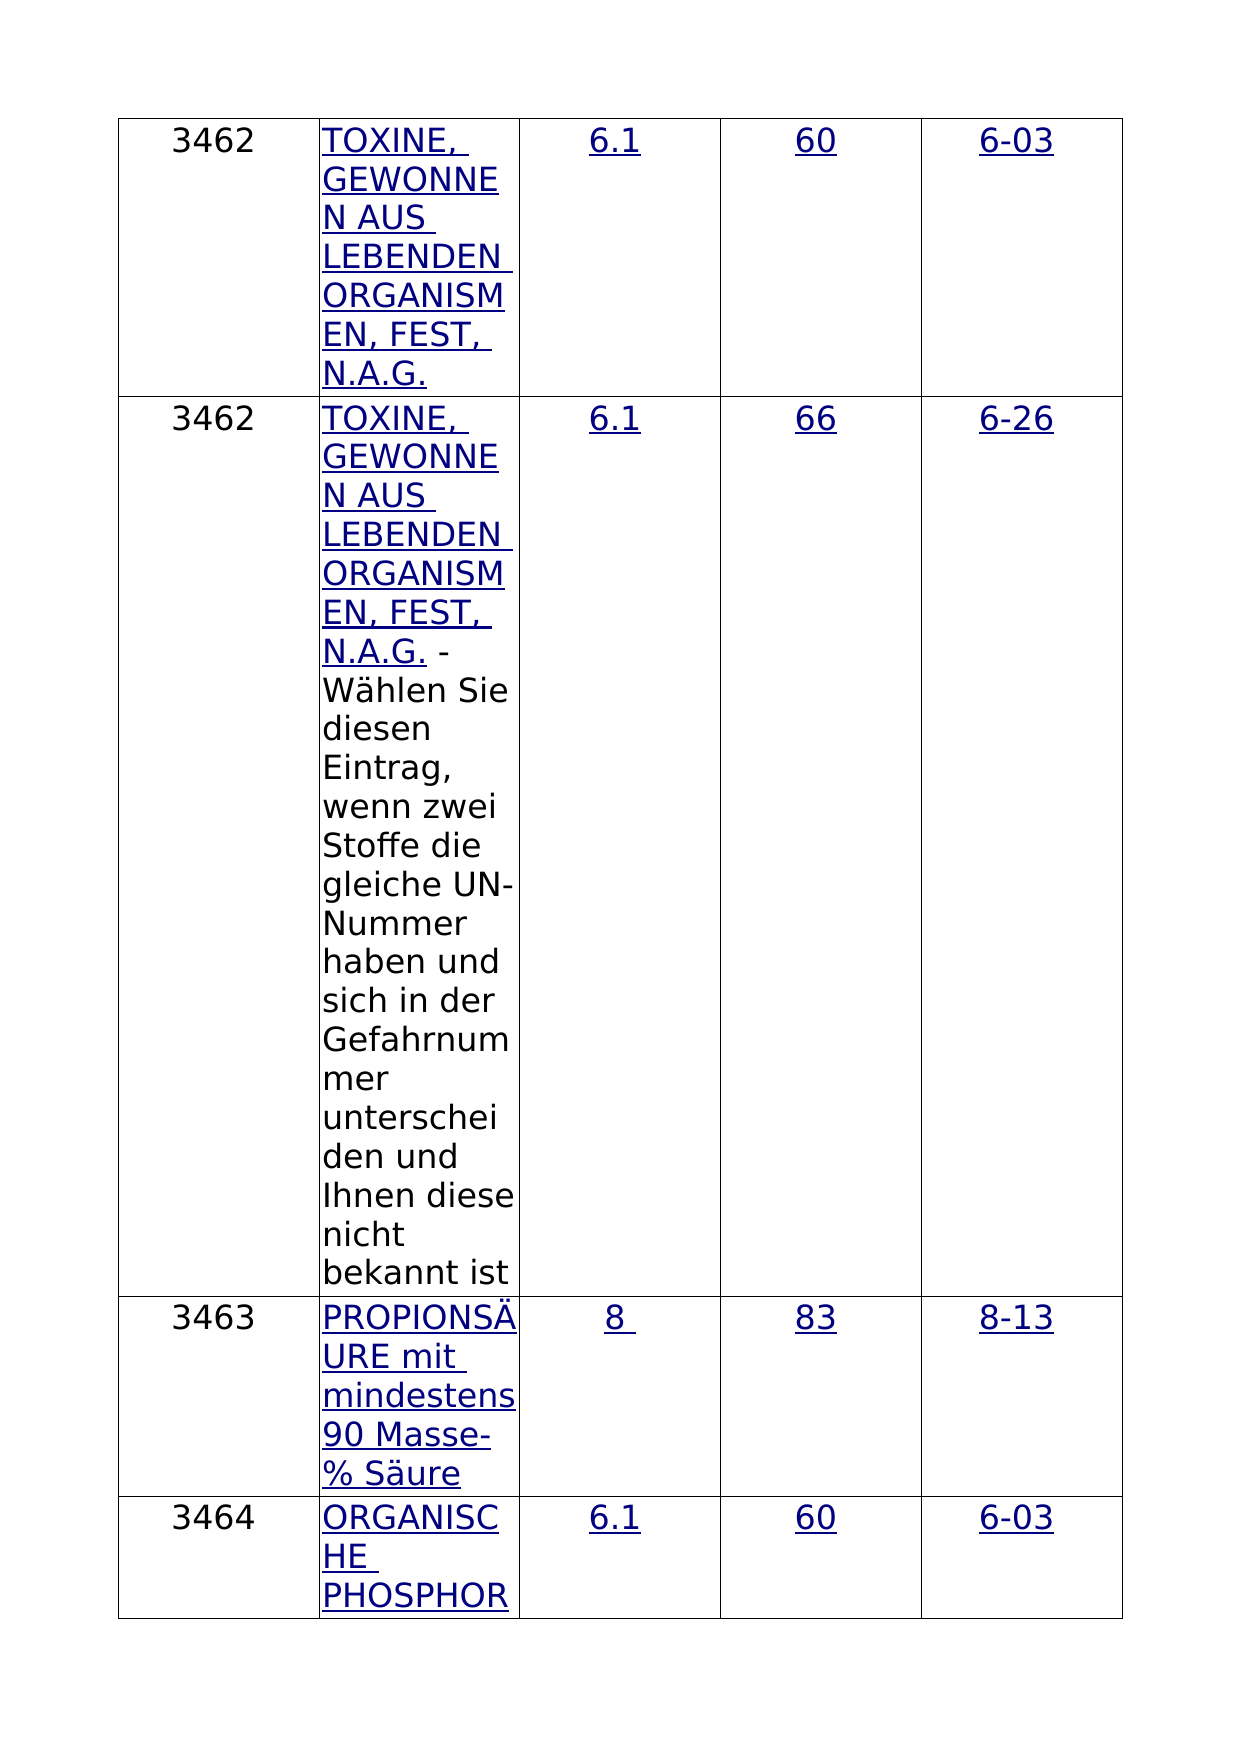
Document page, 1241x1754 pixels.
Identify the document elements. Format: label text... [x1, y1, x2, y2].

table_cell TOXINE, GEWONNEN AUS LEBENDEN ORGANISMEN, FEST, N.A.G. [320, 119, 519, 396]
table_cell 8-13 [922, 1297, 1122, 1496]
table_cell 3462 [119, 397, 319, 1296]
table_cell 3462 [119, 119, 319, 396]
table_cell 6.1 [520, 119, 720, 396]
table_cell 60 [721, 1497, 921, 1618]
table_cell PROPIONSÄURE mit mindestens 90 Masse-% Säure [320, 1297, 519, 1496]
table_cell 6.1 [520, 1497, 720, 1618]
table_cell 60 [721, 119, 921, 396]
table_cell 6-03 [922, 119, 1122, 396]
table_cell 6.1 [520, 397, 720, 1296]
table_cell 6-03 [922, 1497, 1122, 1618]
table_cell 3464 [119, 1497, 319, 1618]
table_cell 8 [520, 1297, 720, 1496]
table_cell 83 [721, 1297, 921, 1496]
table_cell TOXINE, GEWONNEN AUS LEBENDEN ORGANISMEN, FEST, N.A.G. - Wählen Sie diesen Eintrag, wenn zwei Stoffe die gleiche UN-Nummer haben und sich in der Gefahrnummer unterscheiden und Ihnen diese nicht bekannt ist [320, 397, 519, 1296]
table_cell ORGANISCHE PHOSPHOR [320, 1497, 519, 1618]
table_cell 6-26 [922, 397, 1122, 1296]
table_cell 66 [721, 397, 921, 1296]
table_cell 3463 [119, 1297, 319, 1496]
